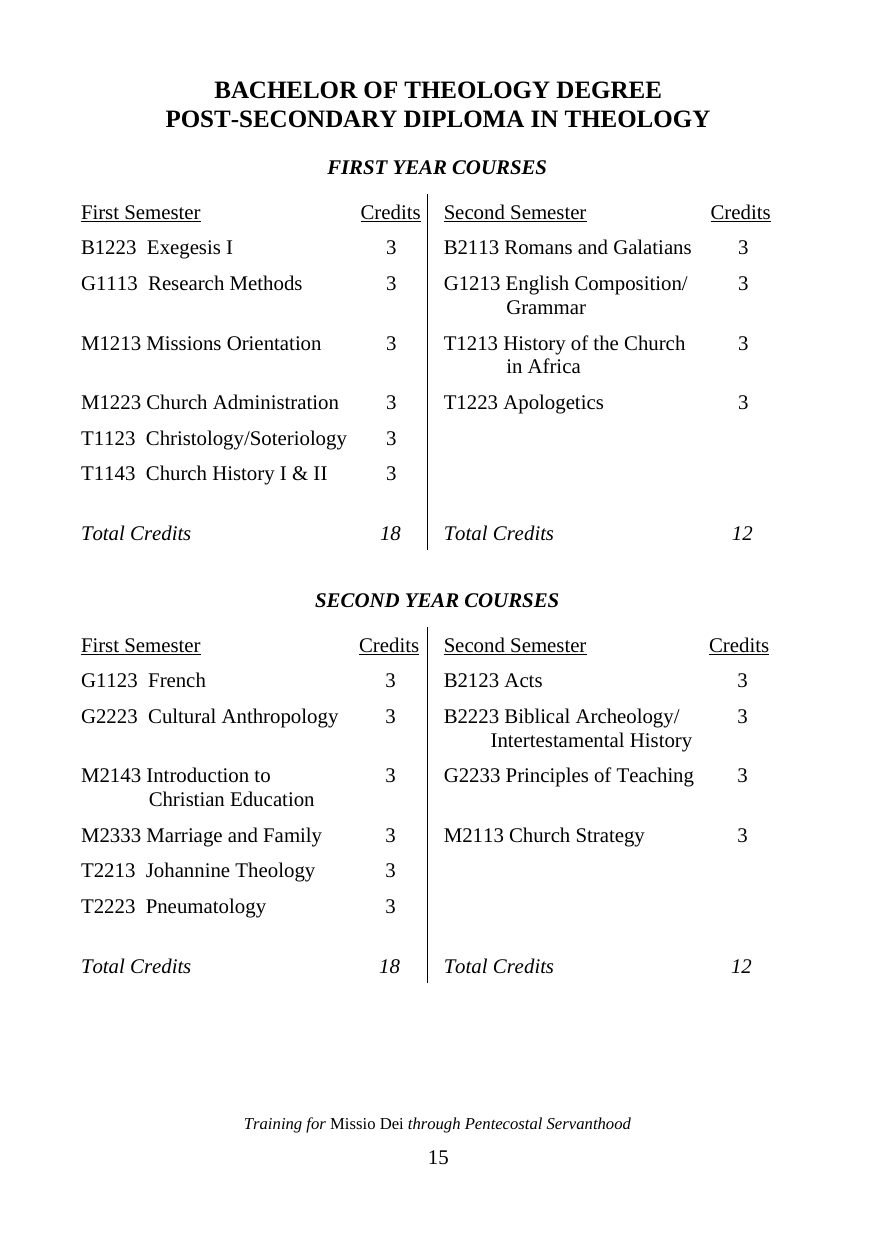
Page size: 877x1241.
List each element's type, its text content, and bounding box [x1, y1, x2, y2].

table_cell 18 [355, 491, 427, 550]
table_cell G1213 English Composition/ Grammar [428, 265, 705, 325]
table_cell [428, 888, 703, 924]
table_cell 12 [705, 491, 781, 550]
table_cell 18 [353, 924, 427, 983]
table_cell 3 [703, 663, 781, 698]
table_cell 3 [705, 325, 781, 384]
table_header Credits [703, 627, 781, 662]
table_cell 3 [705, 230, 781, 265]
table_cell [705, 455, 781, 491]
text POST-SECONDARY DIPLOMA IN THEOLOGY [75, 104, 801, 132]
table_cell 3 [703, 817, 781, 853]
table_cell 3 [353, 698, 427, 758]
table_cell B2223 Biblical Archeology/ Intertestamental History [428, 698, 703, 758]
table_cell 3 [355, 265, 427, 325]
table_header Credits [705, 194, 781, 229]
table_cell M2333 Marriage and Family [75, 817, 353, 853]
table_cell [428, 455, 705, 491]
table_cell Total Credits [428, 491, 705, 550]
table_header Credits [355, 194, 427, 229]
table_cell 3 [353, 817, 427, 853]
table_cell 3 [705, 384, 781, 420]
table_cell T1223 Apologetics [428, 384, 705, 420]
table_cell B2123 Acts [428, 663, 703, 698]
table_cell G2223 Cultural Anthropology [75, 698, 353, 758]
table_cell T1213 History of the Church in Africa [428, 325, 705, 384]
text FIRST YEAR COURSES [75, 155, 801, 179]
table_cell M1223 Church Administration [75, 384, 355, 420]
text SECOND YEAR COURSES [75, 588, 801, 612]
text 15 [138, 1145, 738, 1164]
table_cell B1223 Exegesis I [75, 230, 355, 265]
table_cell [705, 420, 781, 455]
table_header Second Semester [428, 627, 703, 662]
table_cell 3 [353, 853, 427, 888]
table_cell [703, 853, 781, 888]
table_cell B2113 Romans and Galatians [428, 230, 705, 265]
text BACHELOR OF THEOLOGY DEGREE [75, 75, 801, 104]
table_cell [428, 853, 703, 888]
table_cell M2113 Church Strategy [428, 817, 703, 853]
table_cell M1213 Missions Orientation [75, 325, 355, 384]
table_header First Semester [75, 627, 353, 662]
table_cell 12 [703, 924, 781, 983]
table_cell T1123 Christology/Soteriology [75, 420, 355, 455]
table_cell 3 [355, 230, 427, 265]
table_cell 3 [353, 888, 427, 924]
table_cell T2213 Johannine Theology [75, 853, 353, 888]
table_cell [428, 420, 705, 455]
table_header Credits [353, 627, 427, 662]
table_cell 3 [705, 265, 781, 325]
table_cell 3 [355, 455, 427, 491]
table_cell 3 [355, 420, 427, 455]
table_cell M2143 Introduction to Christian Education [75, 758, 353, 817]
table_header First Semester [75, 194, 355, 229]
table_cell Total Credits [75, 491, 355, 550]
table_cell 3 [353, 663, 427, 698]
table_cell 3 [353, 758, 427, 817]
table_cell G2233 Principles of Teaching [428, 758, 703, 817]
table_cell G1123 French [75, 663, 353, 698]
table_cell G1113 Research Methods [75, 265, 355, 325]
table_cell T1143 Church History I & II [75, 455, 355, 491]
table_header Second Semester [428, 194, 705, 229]
table_cell 3 [703, 758, 781, 817]
table_cell 3 [355, 325, 427, 384]
table_cell [703, 888, 781, 924]
table_cell 3 [355, 384, 427, 420]
table_cell T2223 Pneumatology [75, 888, 353, 924]
text Training for Missio Dei through Pentecostal Servanthood [138, 1114, 738, 1133]
table_cell Total Credits [428, 924, 703, 983]
table_cell Total Credits [75, 924, 353, 983]
table_cell 3 [703, 698, 781, 758]
